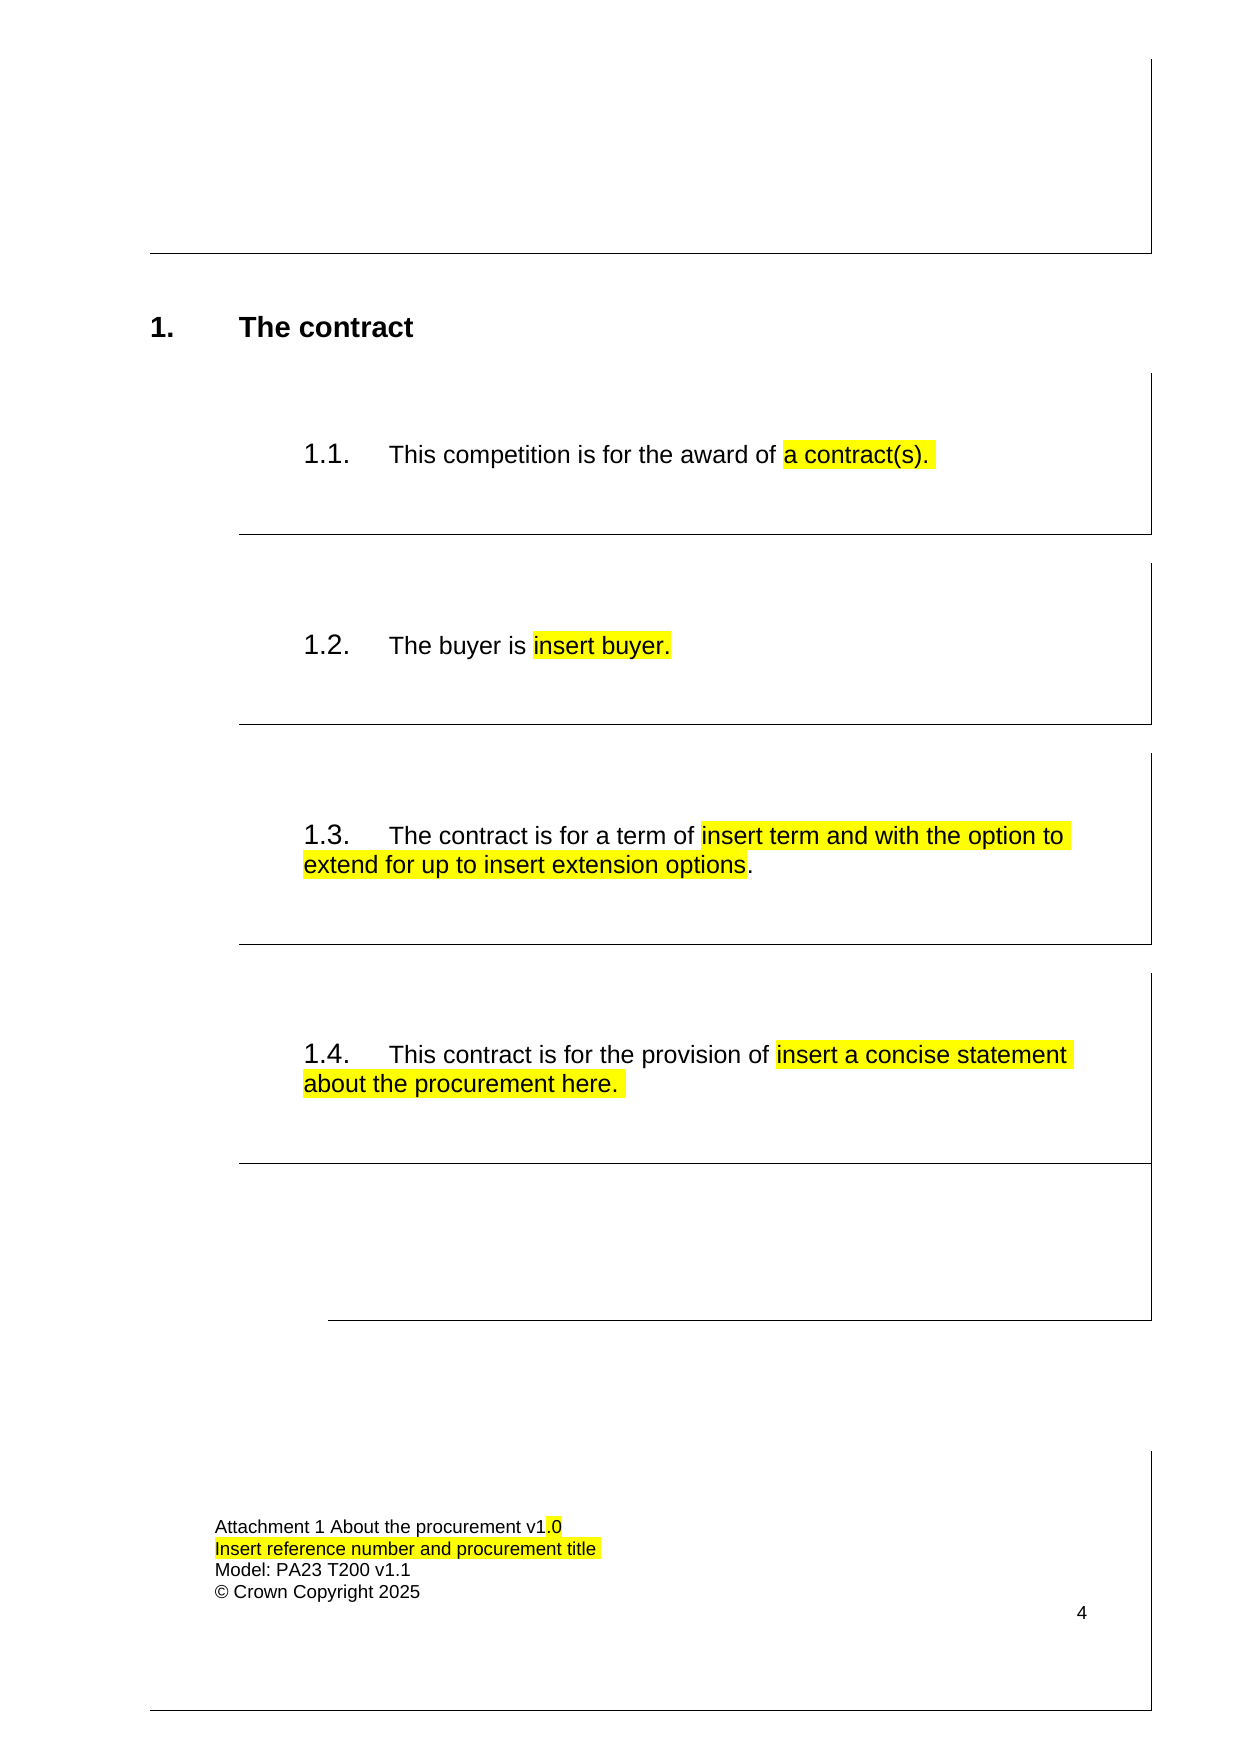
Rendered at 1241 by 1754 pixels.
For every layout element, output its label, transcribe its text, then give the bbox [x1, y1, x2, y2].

list The contract is for a term of insert term and with the option to extend for up to insert extension options. [239, 753, 1151, 944]
subtitle The contract [150, 310, 1152, 344]
list The buyer is insert buyer. [239, 563, 1151, 724]
list This competition is for the award of a contract(s). [239, 373, 1151, 534]
list This contract is for the provision of insert a concise statement about the procurement here. [239, 972, 1152, 1163]
